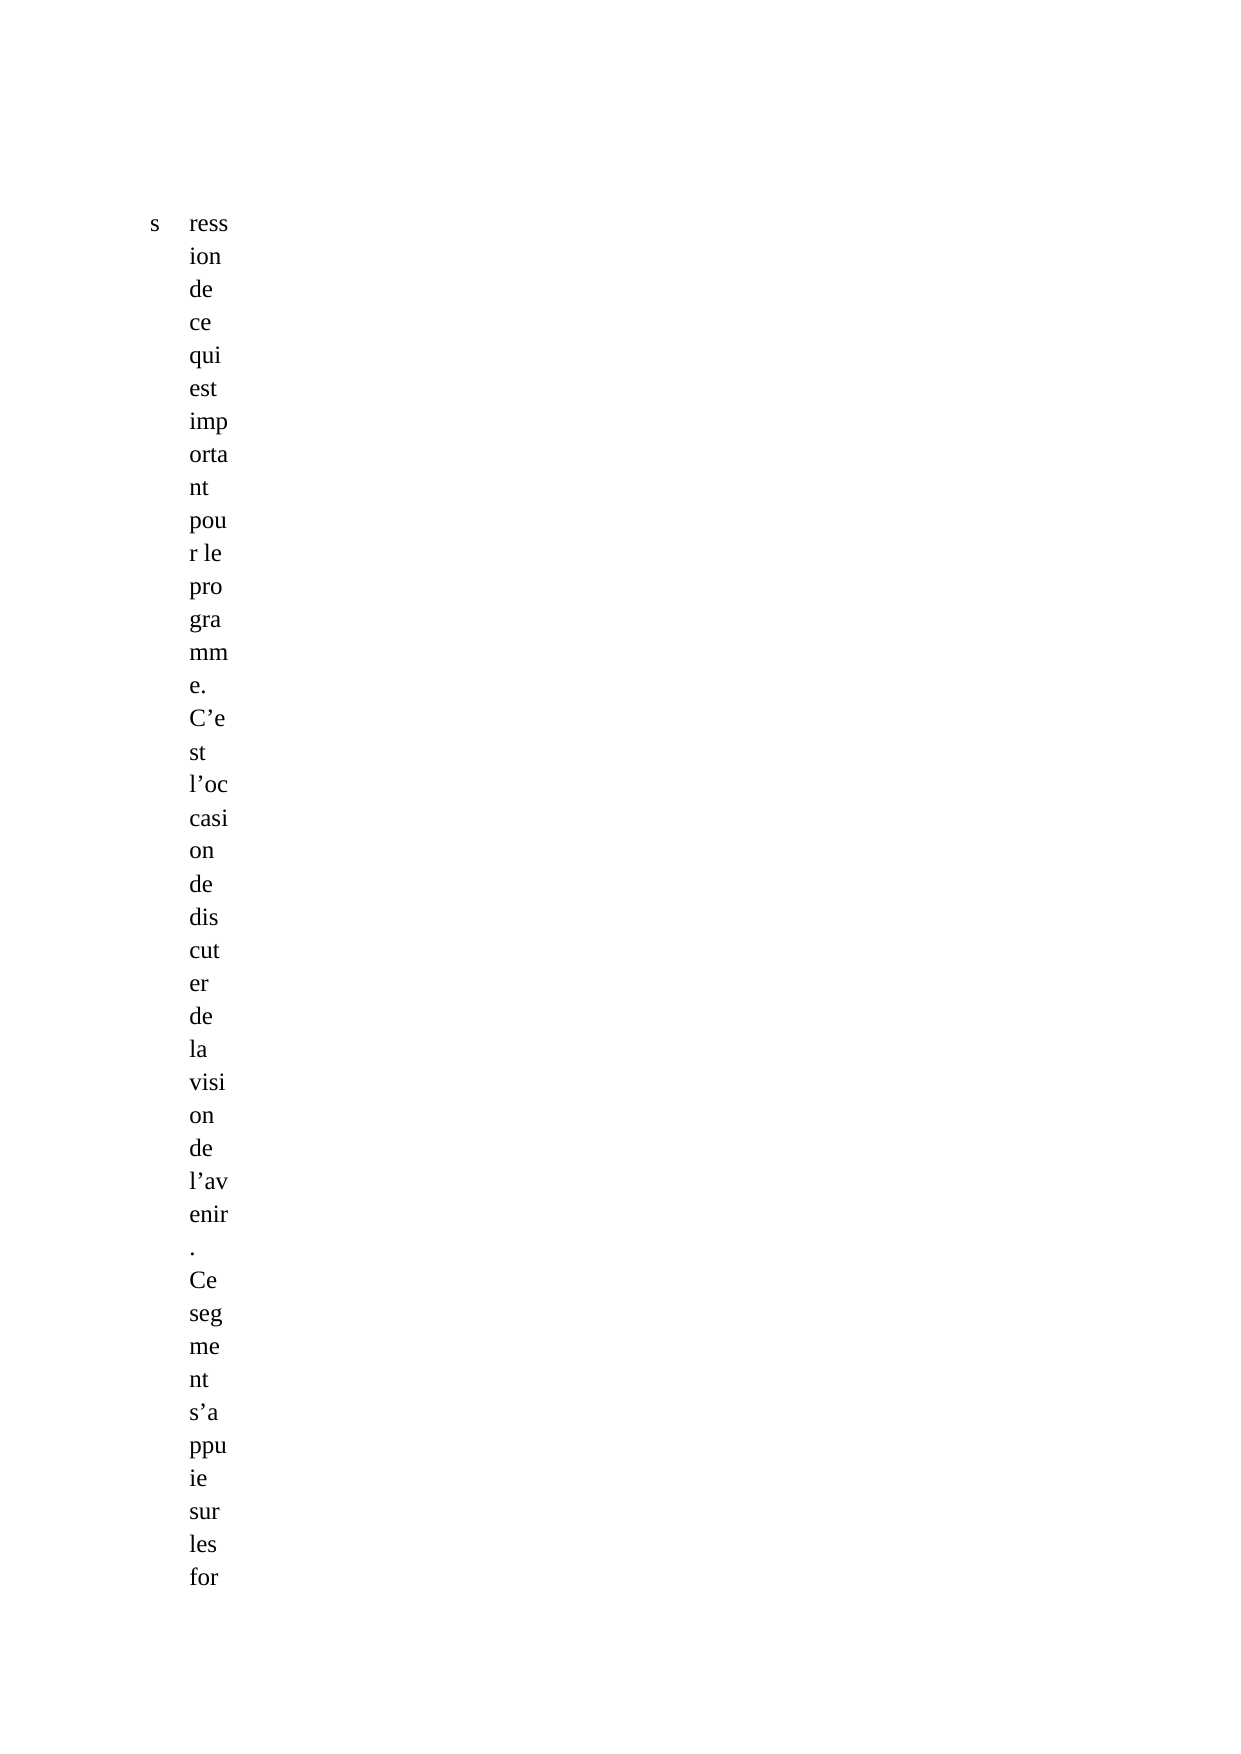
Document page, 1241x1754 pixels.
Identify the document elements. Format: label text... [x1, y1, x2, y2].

table_cell ression de ce qui est important pour le programme. C’est l’occasion de discuter de la vision de l’avenir. Ce segment s’appuie sur les for [189, 208, 228, 1591]
table_cell s [150, 208, 189, 1591]
